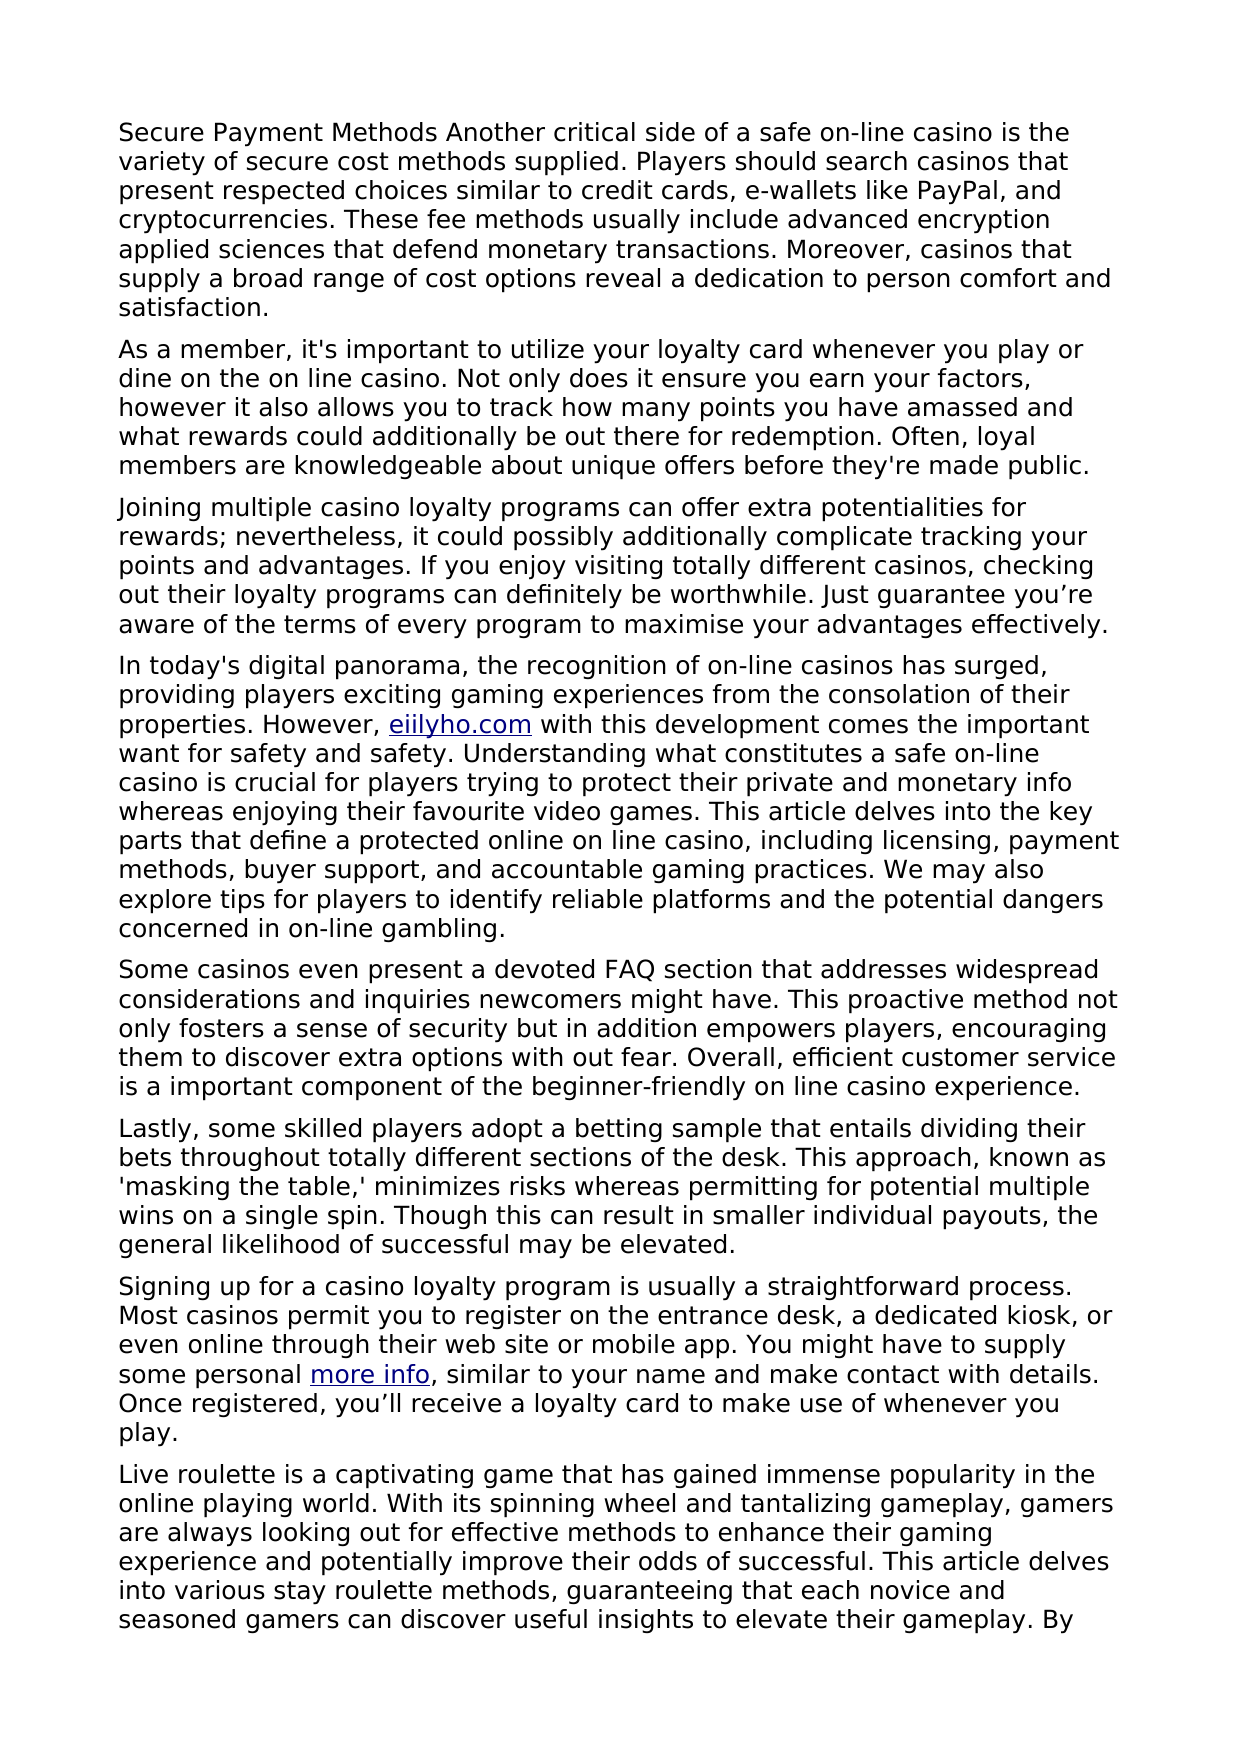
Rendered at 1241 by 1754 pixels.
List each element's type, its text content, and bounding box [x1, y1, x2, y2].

text In today's digital panorama, the recognition of on-line casinos has surged, providing players exciting gaming experiences from the consolation of their properties. However, eiilyho.com with this development comes the important want for safety and safety. Understanding what constitutes a safe on-line casino is crucial for players trying to protect their private and monetary info whereas enjoying their favourite video games. This article delves into the key parts that define a protected online on line casino, including licensing, payment methods, buyer support, and accountable gaming practices. We may also explore tips for players to identify reliable platforms and the potential dangers concerned in on-line gambling. [118, 651, 1122, 943]
text Secure Payment Methods Another critical side of a safe on-line casino is the variety of secure cost methods supplied. Players should search casinos that present respected choices similar to credit cards, e-wallets like PayPal, and cryptocurrencies. These fee methods usually include advanced encryption applied sciences that defend monetary transactions. Moreover, casinos that supply a broad range of cost options reveal a dedication to person comfort and satisfaction. [118, 118, 1122, 322]
text As a member, it's important to utilize your loyalty card whenever you play or dine on the on line casino. Not only does it ensure you earn your factors, however it also allows you to track how many points you have amassed and what rewards could additionally be out there for redemption. Often, loyal members are knowledgeable about unique offers before they're made public. [118, 335, 1122, 481]
text Joining multiple casino loyalty programs can offer extra potentialities for rewards; nevertheless, it could possibly additionally complicate tracking your points and advantages. If you enjoy visiting totally different casinos, checking out their loyalty programs can definitely be worthwhile. Just guarantee you’re aware of the terms of every program to maximise your advantages effectively. [118, 493, 1122, 639]
text Signing up for a casino loyalty program is usually a straightforward process. Most casinos permit you to register on the entrance desk, a dedicated kiosk, or even online through their web site or mobile app. You might have to supply some personal more info, similar to your name and make contact with details. Once registered, you’ll receive a loyalty card to make use of whenever you play. [118, 1272, 1122, 1447]
text Lastly, some skilled players adopt a betting sample that entails dividing their bets throughout totally different sections of the desk. This approach, known as 'masking the table,' minimizes risks whereas permitting for potential multiple wins on a single spin. Though this can result in smaller individual payouts, the general likelihood of successful may be elevated. [118, 1114, 1122, 1260]
text Live roulette is a captivating game that has gained immense popularity in the online playing world. With its spinning wheel and tantalizing gameplay, gamers are always looking out for effective methods to enhance their gaming experience and potentially improve their odds of successful. This article delves into various stay roulette methods, guaranteeing that each novice and seasoned gamers can discover useful insights to elevate their gameplay. By [118, 1460, 1122, 1635]
text Some casinos even present a devoted FAQ section that addresses widespread considerations and inquiries newcomers might have. This proactive method not only fosters a sense of security but in addition empowers players, encouraging them to discover extra options with out fear. Overall, efficient customer service is a important component of the beginner-friendly on line casino experience. [118, 956, 1122, 1101]
